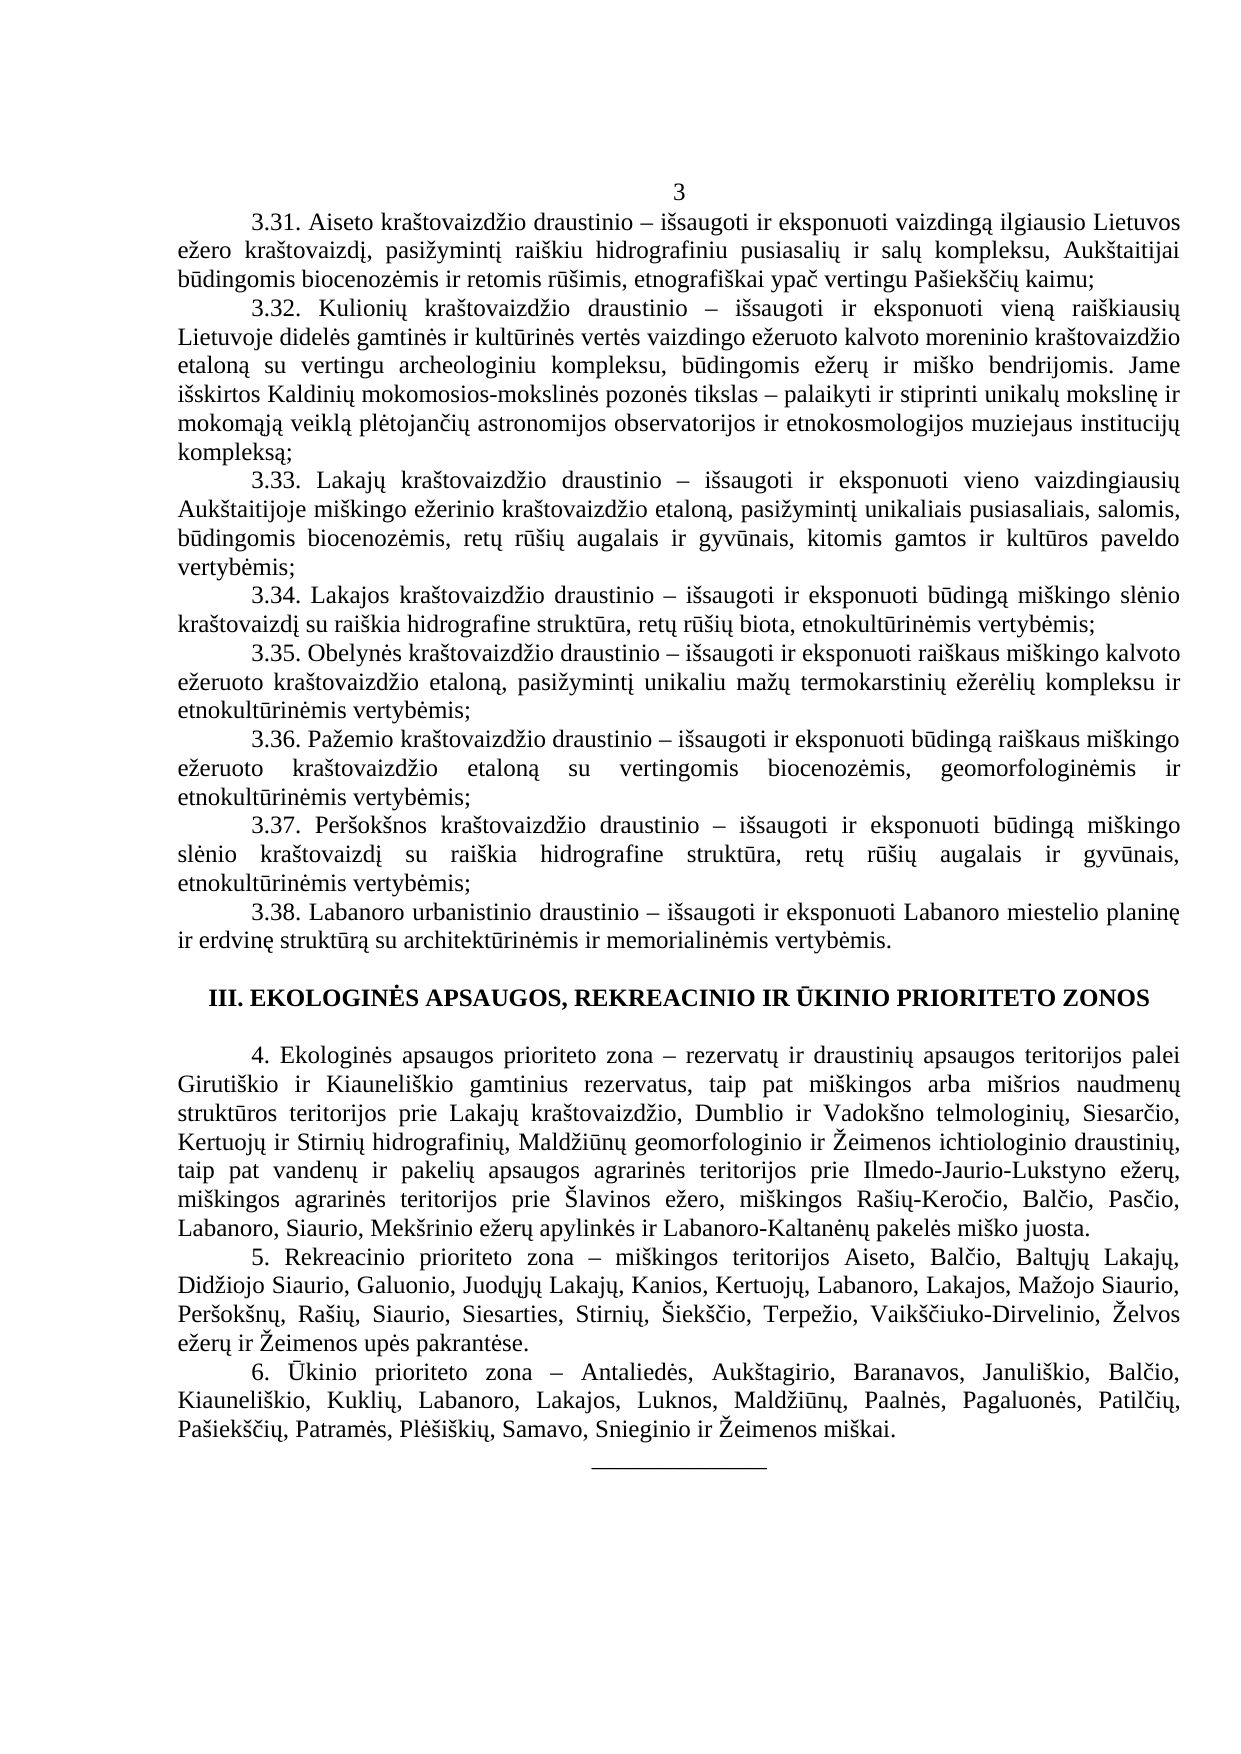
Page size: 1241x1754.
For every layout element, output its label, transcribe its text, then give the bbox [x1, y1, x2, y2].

text ______________ [177, 1443, 1181, 1472]
text 3.33. Lakajų kraštovaizdžio draustinio – išsaugoti ir eksponuoti vieno vaizdingiausių Aukštaitijoje miškingo ežerinio kraštovaizdžio etaloną, pasižymintį unikaliais pusiasaliais, salomis, būdingomis biocenozėmis, retų rūšių augalais ir gyvūnais, kitomis gamtos ir kultūros paveldo vertybėmis; [177, 465, 1181, 580]
text 3.31. Aiseto kraštovaizdžio draustinio – išsaugoti ir eksponuoti vaizdingą ilgiausio Lietuvos ežero kraštovaizdį, pasižymintį raiškiu hidrografiniu pusiasalių ir salų kompleksu, Aukštaitijai būdingomis biocenozėmis ir retomis rūšimis, etnografiškai ypač vertingu Pašiekščių kaimu; [177, 207, 1181, 293]
text 3.37. Peršokšnos kraštovaizdžio draustinio – išsaugoti ir eksponuoti būdingą miškingo slėnio kraštovaizdį su raiškia hidrografine struktūra, retų rūšių augalais ir gyvūnais, etnokultūrinėmis vertybėmis; [177, 810, 1181, 897]
text 4. Ekologinės apsaugos prioriteto zona – rezervatų ir draustinių apsaugos teritorijos palei Girutiškio ir Kiauneliškio gamtinius rezervatus, taip pat miškingos arba mišrios naudmenų struktūros teritorijos prie Lakajų kraštovaizdžio, Dumblio ir Vadokšno telmologinių, Siesarčio, Kertuojų ir Stirnių hidrografinių, Maldžiūnų geomorfologinio ir Žeimenos ichtiologinio draustinių, taip pat vandenų ir pakelių apsaugos agrarinės teritorijos prie Ilmedo-Jaurio-Lukstyno ežerų, miškingos agrarinės teritorijos prie Šlavinos ežero, miškingos Rašių-Keročio, Balčio, Pasčio, Labanoro, Siaurio, Mekšrinio ežerų apylinkės ir Labanoro-Kaltanėnų pakelės miško juosta. [177, 1040, 1181, 1242]
text 3.34. Lakajos kraštovaizdžio draustinio – išsaugoti ir eksponuoti būdingą miškingo slėnio kraštovaizdį su raiškia hidrografine struktūra, retų rūšių biota, etnokultūrinėmis vertybėmis; [177, 580, 1181, 638]
text 3.36. Pažemio kraštovaizdžio draustinio – išsaugoti ir eksponuoti būdingą raiškaus miškingo ežeruoto kraštovaizdžio etaloną su vertingomis biocenozėmis, geomorfologinėmis ir etnokultūrinėmis vertybėmis; [177, 724, 1181, 810]
text 3.32. Kulionių kraštovaizdžio draustinio – išsaugoti ir eksponuoti vieną raiškiausių Lietuvoje didelės gamtinės ir kultūrinės vertės vaizdingo ežeruoto kalvoto moreninio kraštovaizdžio etaloną su vertingu archeologiniu kompleksu, būdingomis ežerų ir miško bendrijomis. Jame išskirtos Kaldinių mokomosios-mokslinės pozonės tikslas – palaikyti ir stiprinti unikalų mokslinę ir mokomąją veiklą plėtojančių astronomijos observatorijos ir etnokosmologijos muziejaus institucijų kompleksą; [177, 293, 1181, 465]
text 5. Rekreacinio prioriteto zona – miškingos teritorijos Aiseto, Balčio, Baltųjų Lakajų, Didžiojo Siaurio, Galuonio, Juodųjų Lakajų, Kanios, Kertuojų, Labanoro, Lakajos, Mažojo Siaurio, Peršokšnų, Rašių, Siaurio, Siesarties, Stirnių, Šiekščio, Terpežio, Vaikščiuko-Dirvelinio, Želvos ežerų ir Žeimenos upės pakrantėse. [177, 1242, 1181, 1357]
text 3.38. Labanoro urbanistinio draustinio – išsaugoti ir eksponuoti Labanoro miestelio planinę ir erdvinę struktūrą su architektūrinėmis ir memorialinėmis vertybėmis. [177, 897, 1181, 954]
text III. EKOLOGINĖS APSAUGOS, REKREACINIO IR ŪKINIO PRIORITETO ZONOS [177, 983, 1181, 1012]
text 3.35. Obelynės kraštovaizdžio draustinio – išsaugoti ir eksponuoti raiškaus miškingo kalvoto ežeruoto kraštovaizdžio etaloną, pasižymintį unikaliu mažų termokarstinių ežerėlių kompleksu ir etnokultūrinėmis vertybėmis; [177, 638, 1181, 724]
text 6. Ūkinio prioriteto zona – Antaliedės, Aukštagirio, Baranavos, Januliškio, Balčio, Kiauneliškio, Kuklių, Labanoro, Lakajos, Luknos, Maldžiūnų, Paalnės, Pagaluonės, Patilčių, Pašiekščių, Patramės, Plėšiškių, Samavo, Snieginio ir Žeimenos miškai. [177, 1357, 1181, 1443]
